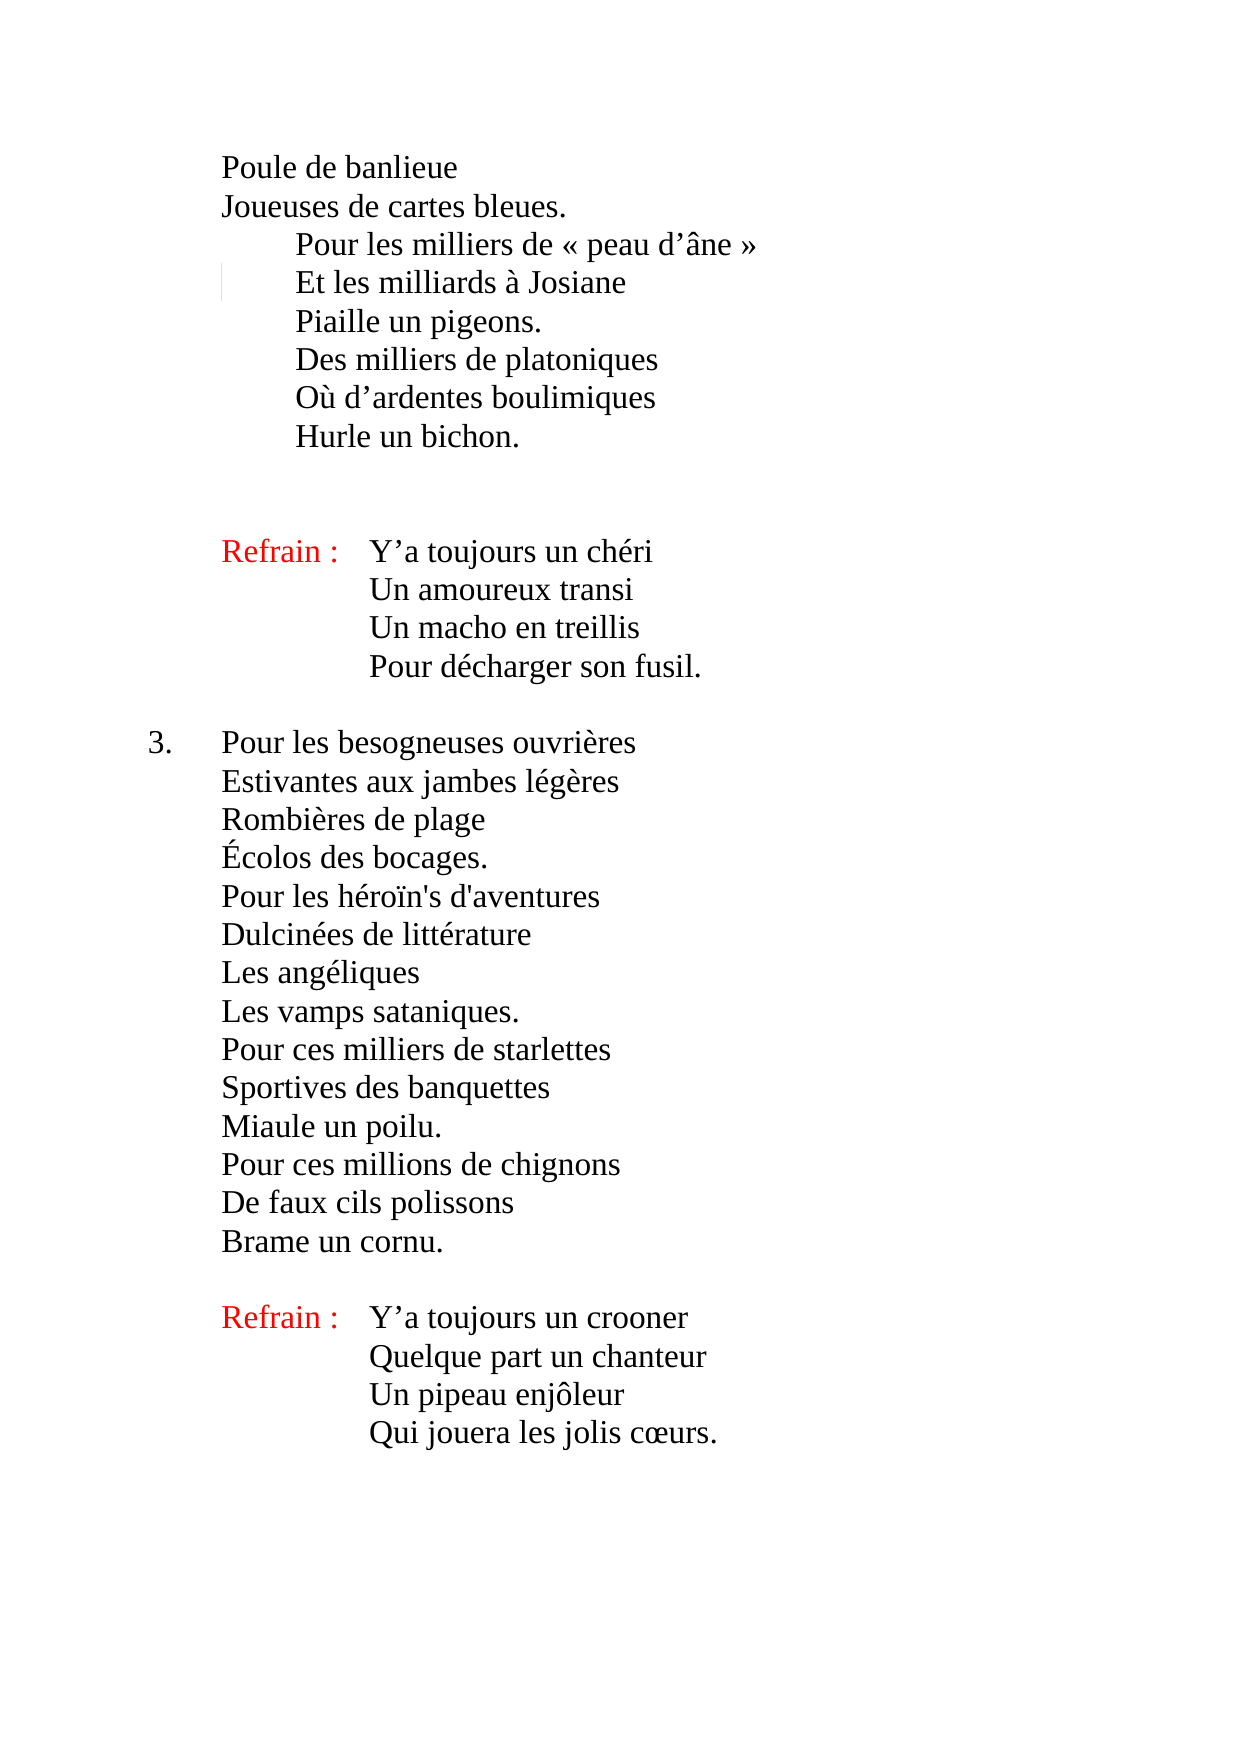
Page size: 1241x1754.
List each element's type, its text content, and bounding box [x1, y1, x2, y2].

text Refrain : Y’a toujours un chéri [221, 531, 1093, 569]
text Pour décharger son fusil. [221, 646, 1093, 684]
text Un amoureux transi [221, 569, 1093, 608]
text De faux cils polissons [221, 1183, 1093, 1221]
text Sportives des banquettes [221, 1068, 1093, 1106]
text Dulcinées de littérature [221, 914, 1093, 953]
text Piaille un pigeons. [221, 301, 1093, 339]
text Joueuses de cartes bleues. [221, 186, 1093, 224]
text Pour ces millions de chignons [221, 1144, 1093, 1183]
text Qui jouera les jolis cœurs. [221, 1413, 1093, 1451]
text Des milliers de platoniques [221, 339, 1093, 378]
text Pour les héroïn's d'aventures [221, 876, 1093, 914]
text Miaule un poilu. [221, 1106, 1093, 1144]
text Poule de banlieue [221, 148, 1093, 186]
text Les angéliques [221, 953, 1093, 991]
text Estivantes aux jambes légères [221, 761, 1093, 799]
text Un pipeau enjôleur [221, 1374, 1093, 1413]
text Où d’ardentes boulimiques [221, 378, 1093, 416]
text Pour ces milliers de starlettes [221, 1029, 1093, 1068]
text Les vamps sataniques. [221, 991, 1093, 1029]
text Écolos des bocages. [221, 838, 1093, 876]
text Et les milliards à Josiane [221, 263, 1093, 301]
text Refrain : Y’a toujours un crooner [221, 1298, 1093, 1336]
text Pour les milliers de « peau d’âne » [221, 224, 1093, 263]
text Un macho en treillis [221, 608, 1093, 646]
text Rombières de plage [221, 799, 1093, 838]
text Hurle un bichon. [221, 416, 1093, 454]
text Brame un cornu. [221, 1221, 1093, 1259]
text Quelque part un chanteur [221, 1336, 1093, 1374]
list Pour les besogneuses ouvrières [148, 723, 1093, 761]
